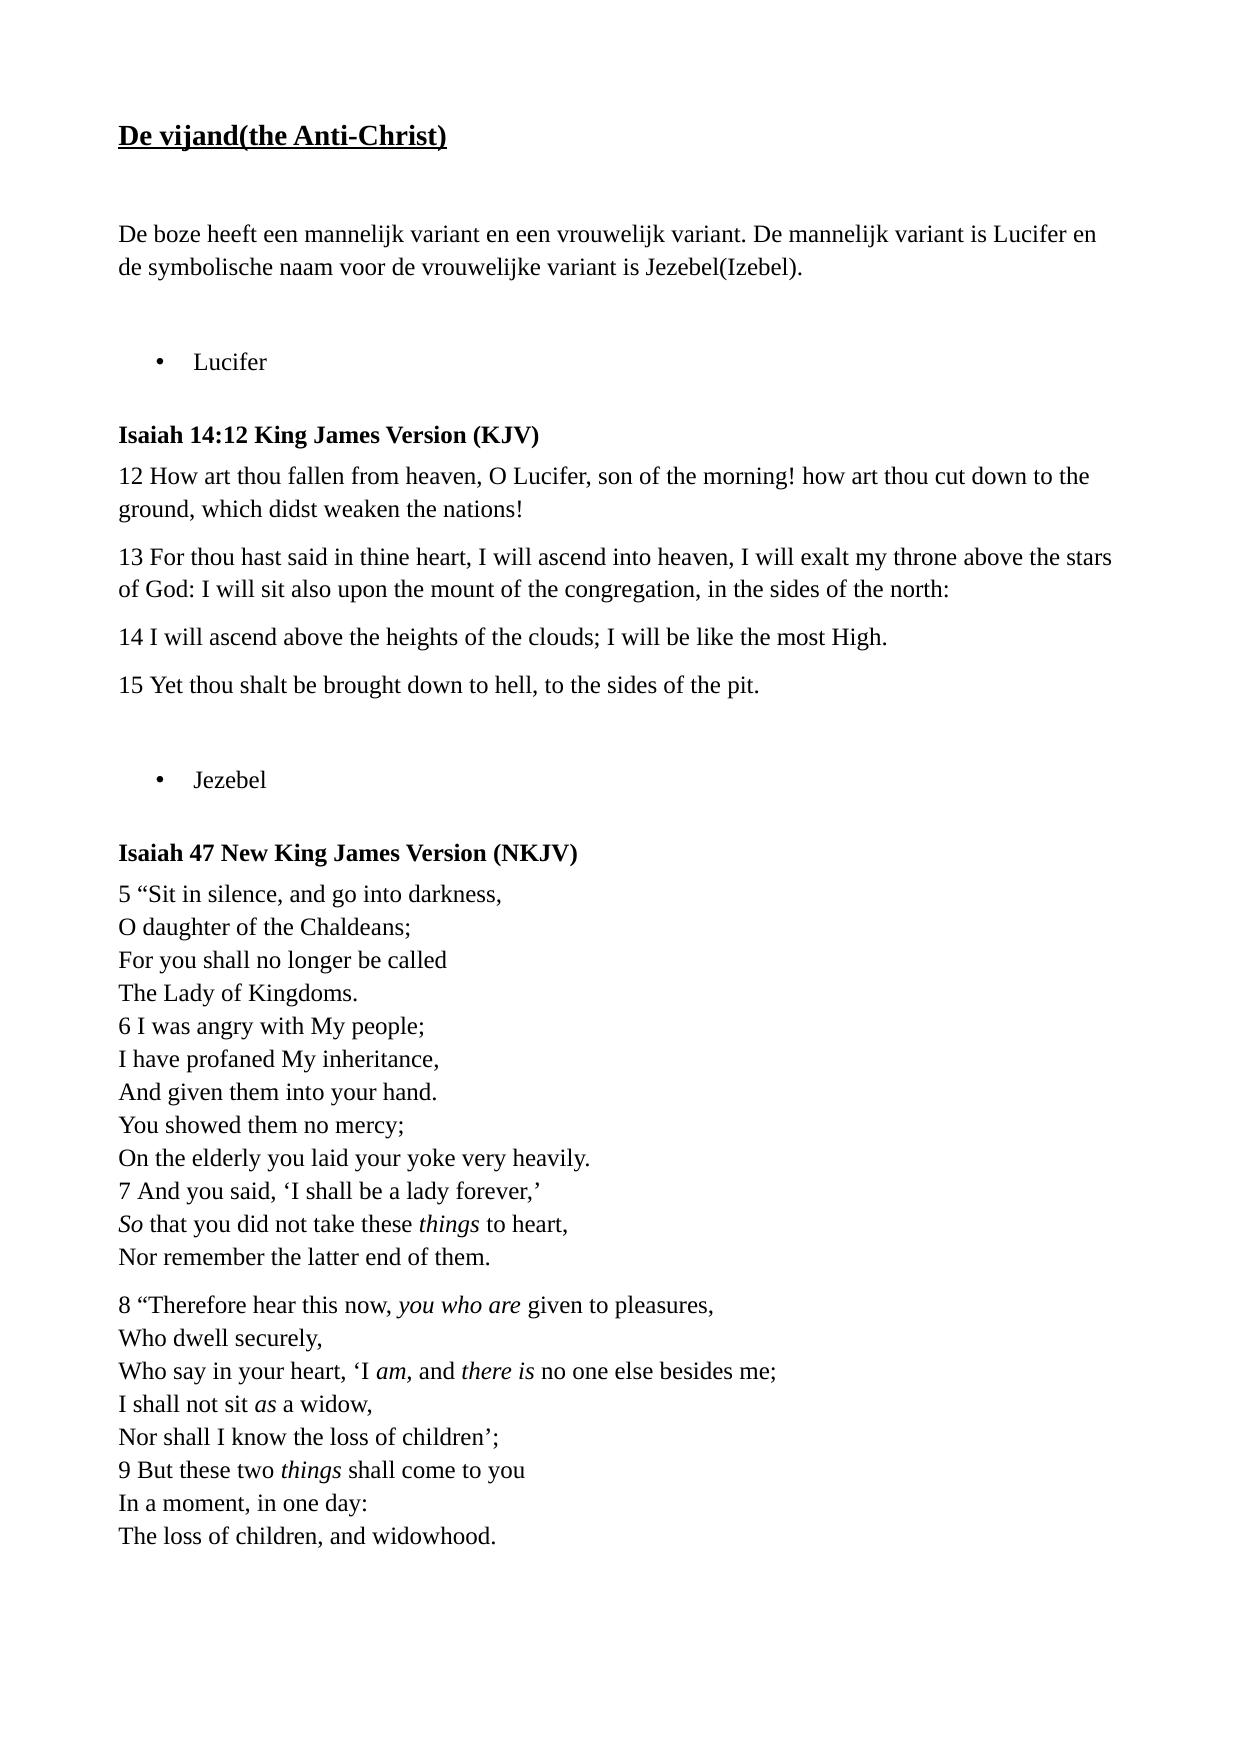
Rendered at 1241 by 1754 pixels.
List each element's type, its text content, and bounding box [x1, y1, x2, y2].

list Lucifer [156, 347, 1122, 376]
text 14 I will ascend above the heights of the clouds; I will be like the most High. [118, 622, 1122, 651]
subtitle Isaiah 47 New King James Version (NKJV) [118, 838, 1122, 866]
subtitle Isaiah 14:12 King James Version (KJV) [118, 420, 1122, 448]
text De boze heeft een mannelijk variant en een vrouwelijk variant. De mannelijk variant is Lucifer en de symbolische naam voor de vrouwelijke variant is Jezebel(Izebel). [118, 219, 1122, 281]
text 12 How art thou fallen from heaven, O Lucifer, son of the morning! how art thou cut down to the ground, which didst weaken the nations! [118, 461, 1122, 523]
text De vijand(the Anti-Christ) [118, 118, 1122, 152]
text 8 “Therefore hear this now, you who are given to pleasures, Who dwell securely, Who say in your heart, ‘I am, and there is no one else besides me; I shall not sit as a widow, Nor shall I know the loss of children’; 9 But these two things shall come to you In a moment, in one day: The loss of children, and widowhood. [118, 1290, 1122, 1549]
list Jezebel [156, 765, 1122, 794]
text 15 Yet thou shalt be brought down to hell, to the sides of the pit. [118, 670, 1122, 698]
text 13 For thou hast said in thine heart, I will ascend into heaven, I will exalt my throne above the stars of God: I will sit also upon the mount of the congregation, in the sides of the north: [118, 542, 1122, 603]
text 5 “Sit in silence, and go into darkness, O daughter of the Chaldeans; For you shall no longer be called The Lady of Kingdoms. 6 I was angry with My people; I have profaned My inheritance, And given them into your hand. You showed them no mercy; On the elderly you laid your yoke very heavily. 7 And you said, ‘I shall be a lady forever,’ So that you did not take these things to heart, Nor remember the latter end of them. [118, 879, 1122, 1271]
